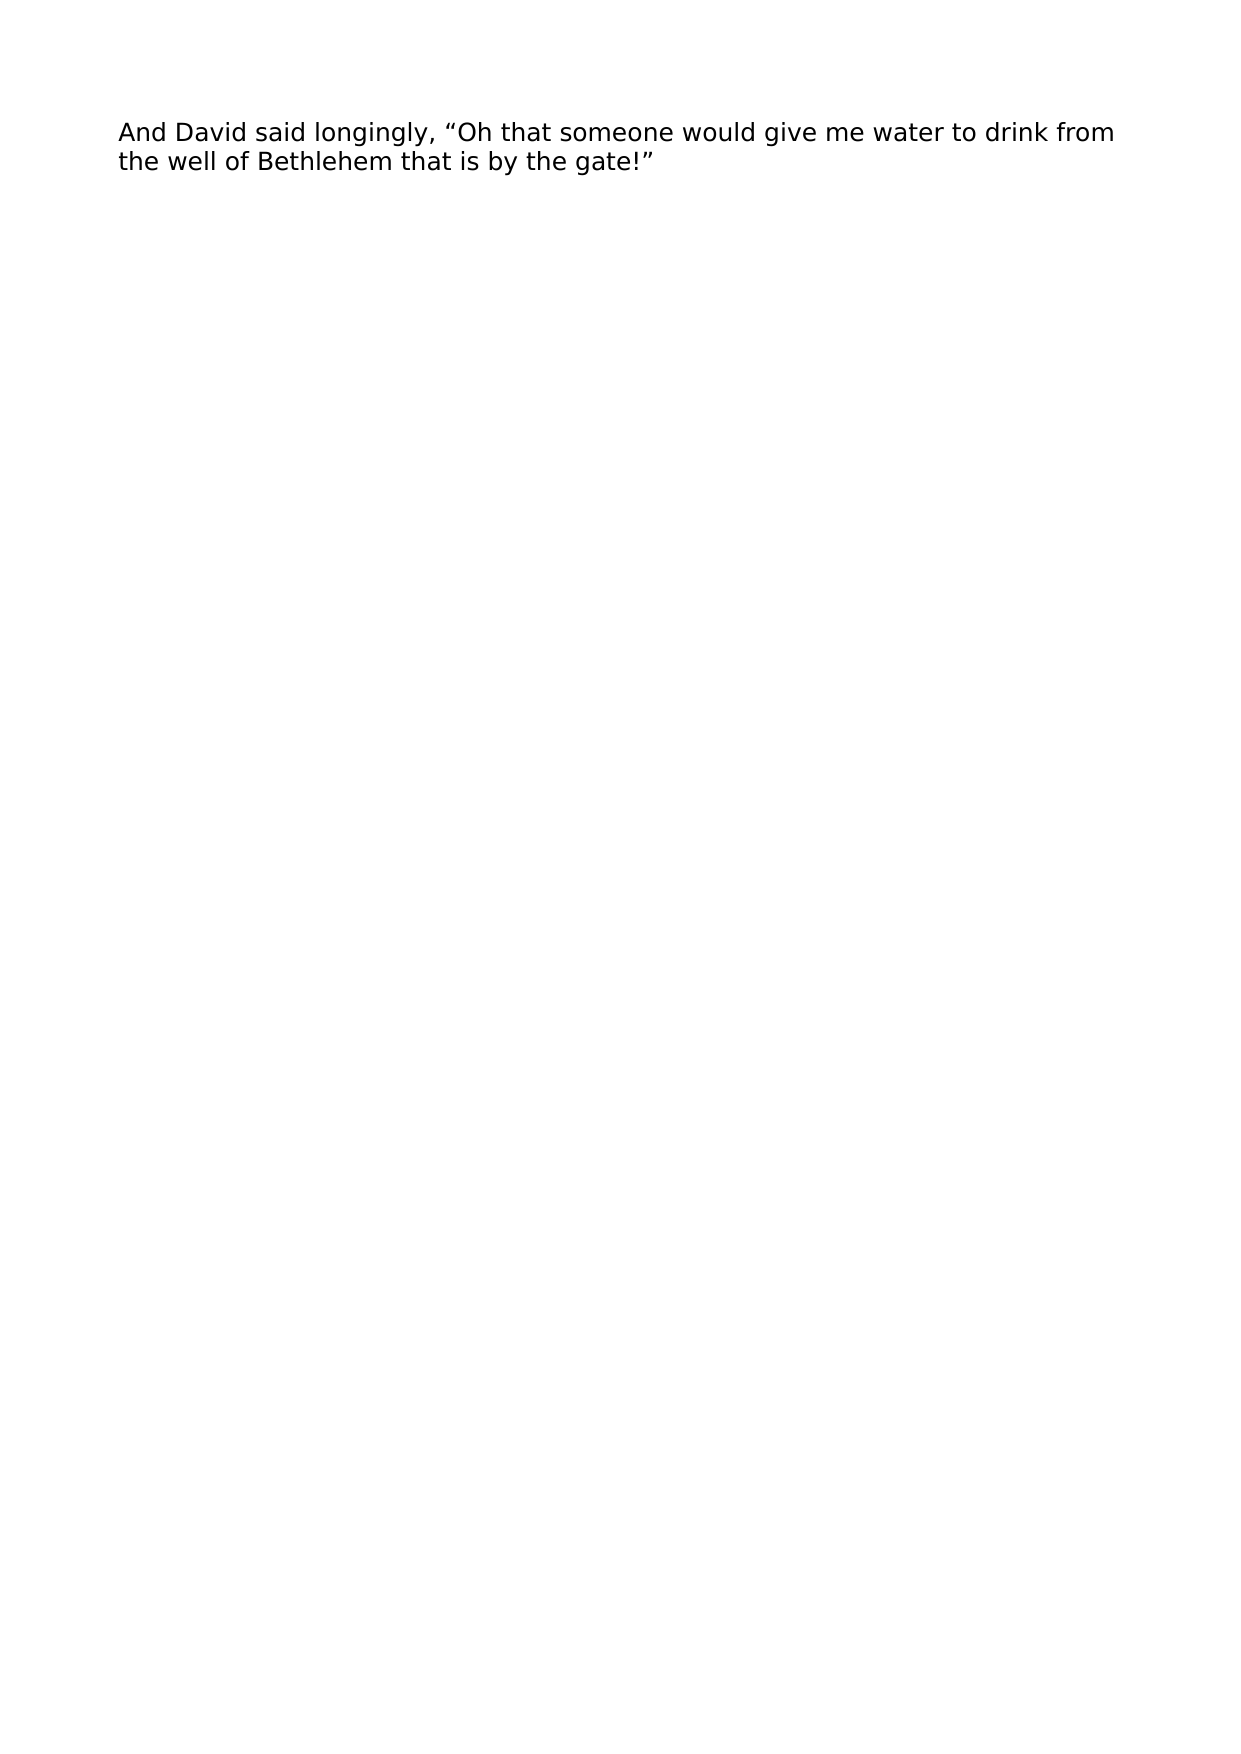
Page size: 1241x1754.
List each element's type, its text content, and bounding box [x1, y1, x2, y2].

text And David said longingly, “Oh that someone would give me water to drink from the well of Bethlehem that is by the gate!” [118, 118, 1122, 176]
